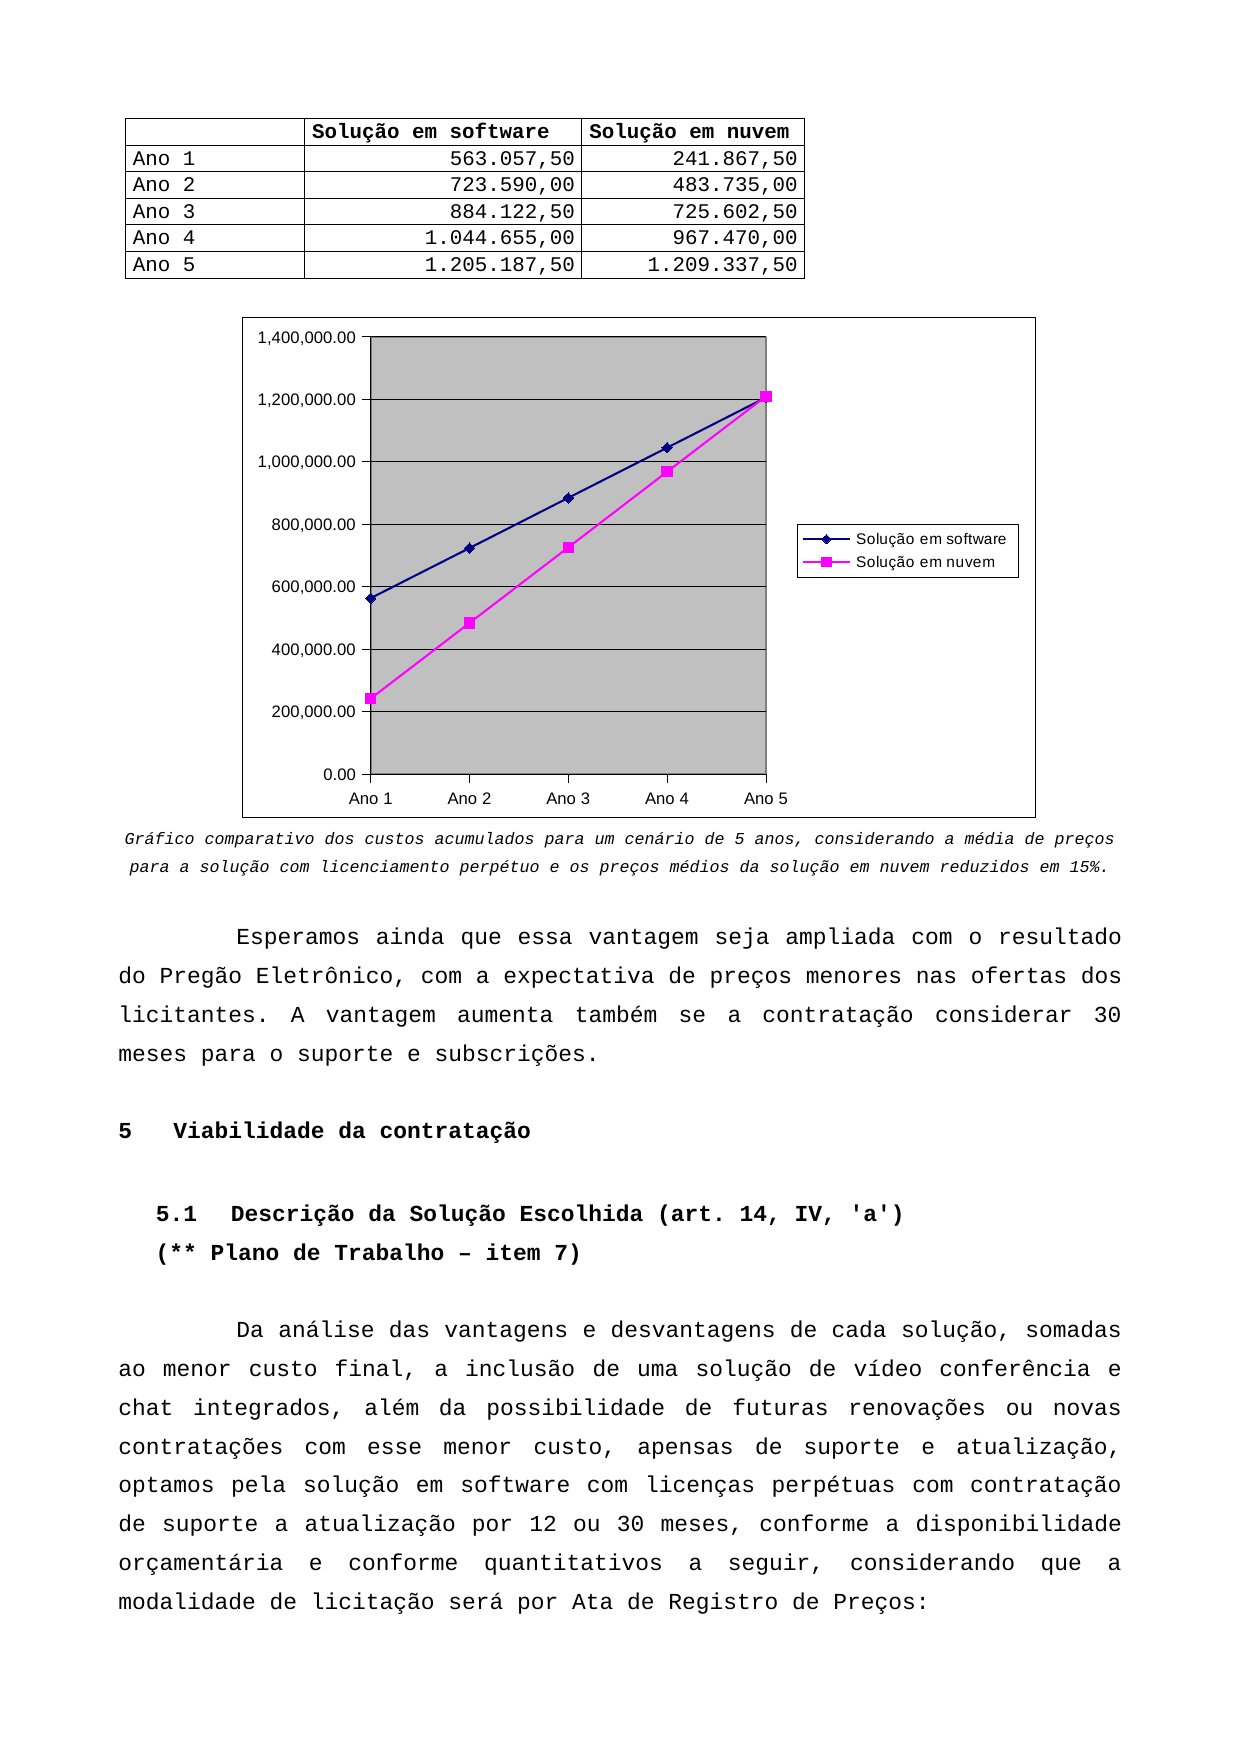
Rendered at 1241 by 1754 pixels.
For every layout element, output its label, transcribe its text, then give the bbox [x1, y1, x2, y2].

table_cell Ano 5 [126, 252, 304, 277]
text (** Plano de Trabalho – item 7) [155, 1241, 1122, 1267]
table_header Solução em software [305, 119, 581, 145]
table_cell 1.209.337,50 [582, 252, 804, 277]
text Da análise das vantagens e desvantagens de cada solução, somadas ao menor custo final, a inclusão de uma solução de vídeo conferência e chat integrados, além da possibilidade de futuras renovações ou novas contratações com esse menor custo, apensas de suporte e atualização, optamos pela solução em software com licenças perpétuas com contratação de suporte a atualização por 12 ou 30 meses, conforme a disponibilidade orçamentária e conforme quantitativos a seguir, considerando que a modalidade de licitação será por Ata de Registro de Preços: [118, 1318, 1122, 1616]
table_header [126, 119, 304, 145]
table_header Solução em nuvem [582, 119, 804, 145]
text Esperamos ainda que essa vantagem seja ampliada com o resultado do Pregão Eletrônico, com a expectativa de preços menores nas ofertas dos licitantes. A vantagem aumenta também se a contratação considerar 30 meses para o suporte e subscrições. [118, 925, 1122, 1068]
table_cell 1.205.187,50 [305, 252, 581, 277]
table_cell 967.470,00 [582, 225, 804, 251]
table_cell Ano 2 [126, 172, 304, 198]
table_cell 723.590,00 [305, 172, 581, 198]
list Descrição da Solução Escolhida (art. 14, IV, 'a') [156, 1203, 1122, 1229]
text Gráfico comparativo dos custos acumulados para um cenário de 5 anos, considerando a média de preços para a solução com licenciamento perpétuo e os preços médios da solução em nuvem reduzidos em 15%. [118, 831, 1122, 878]
table_cell Ano 4 [126, 225, 304, 251]
table_cell 483.735,00 [582, 172, 804, 198]
table_cell 563.057,50 [305, 146, 581, 171]
table_cell 884.122,50 [305, 199, 581, 224]
table_cell 725.602,50 [582, 199, 804, 224]
table_cell Ano 3 [126, 199, 304, 224]
table_cell 241.867,50 [582, 146, 804, 171]
table_cell 1.044.655,00 [305, 225, 581, 251]
list Viabilidade da contratação [118, 1119, 1122, 1145]
table_cell Ano 1 [126, 146, 304, 171]
